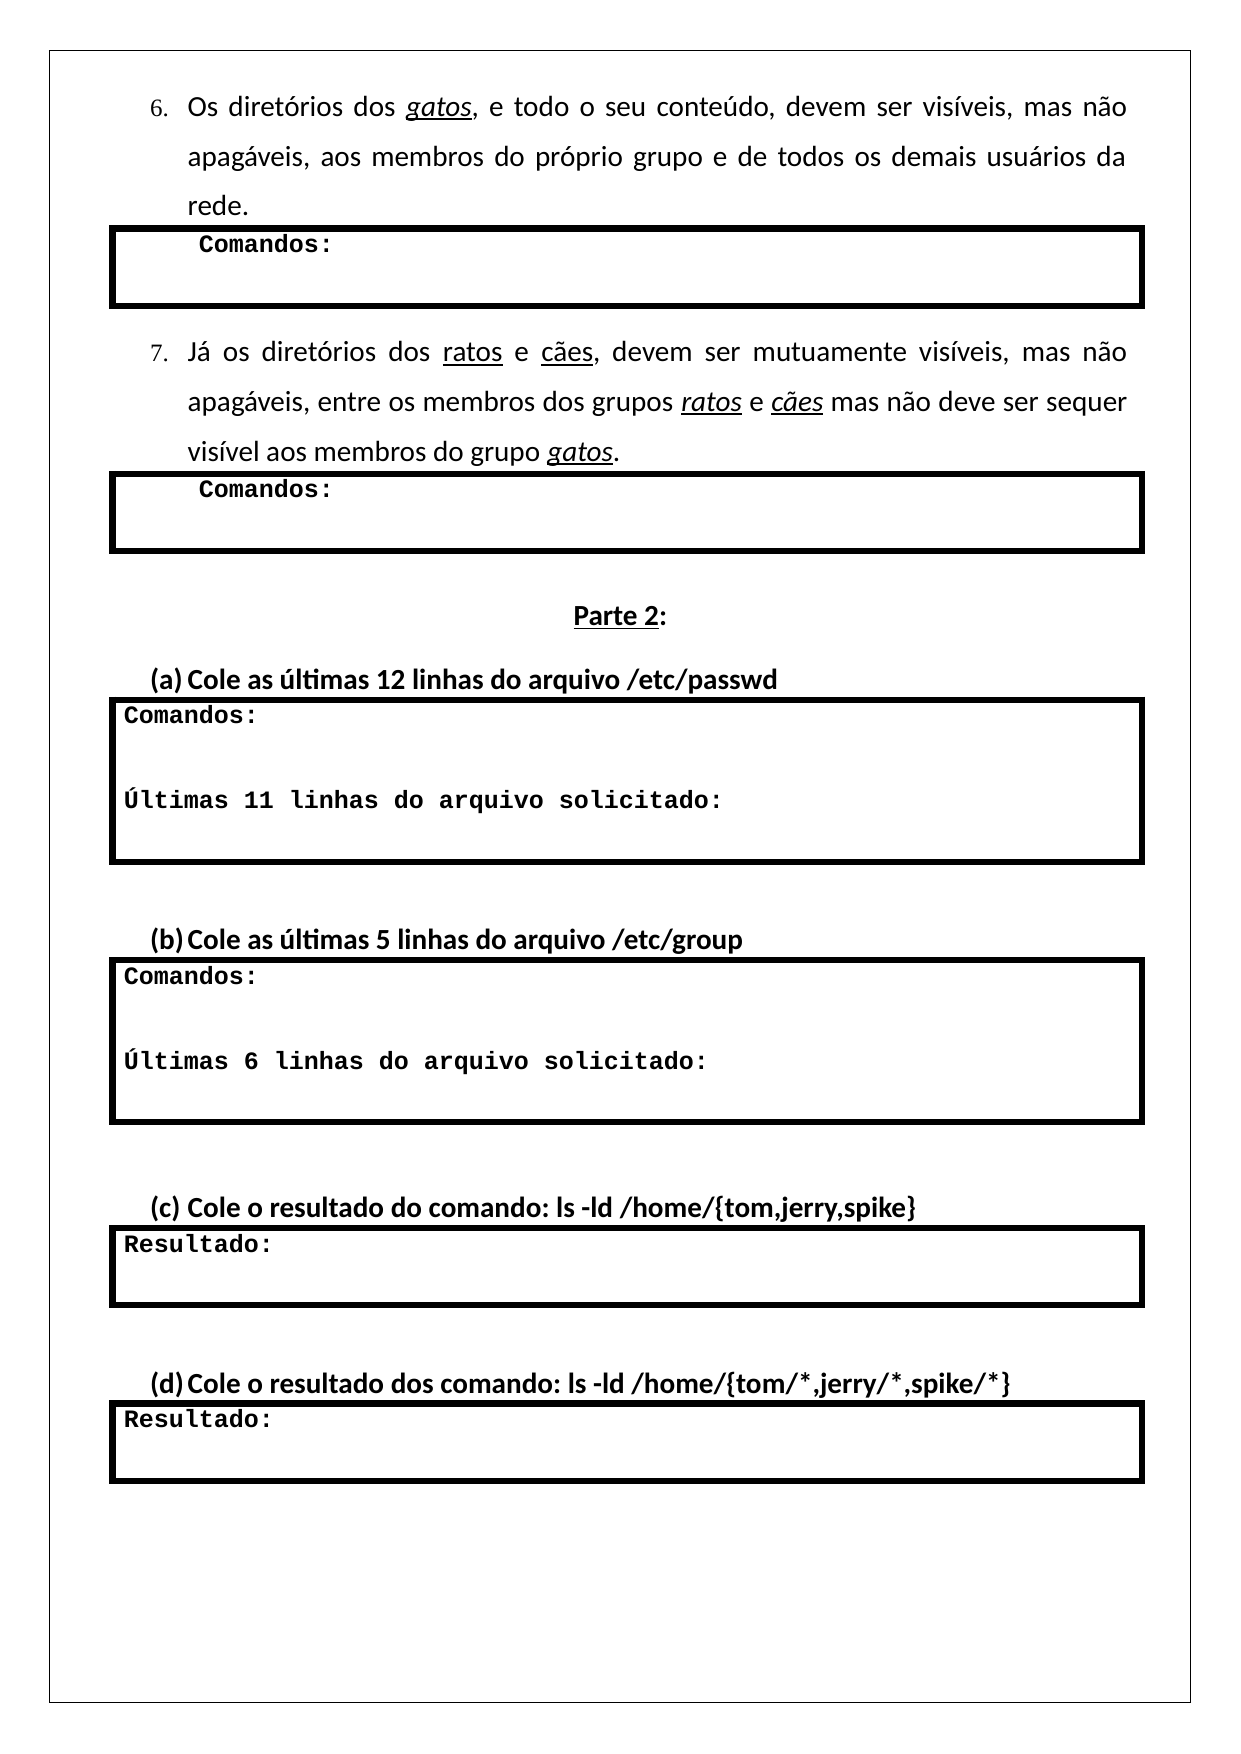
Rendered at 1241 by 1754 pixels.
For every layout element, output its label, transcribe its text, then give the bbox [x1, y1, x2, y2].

list Cole o resultado do comando: ls -ld /home/{tom,jerry,spike} [150, 1189, 1128, 1225]
table_header Comandos: Últimas 11 linhas do arquivo solicitado: [116, 703, 1139, 859]
list Cole as últimas 5 linhas do arquivo /etc/group [150, 921, 1128, 957]
list Cole as últimas 12 linhas do arquivo /etc/passwd [150, 661, 1128, 697]
table_header Comandos: [116, 477, 1139, 548]
table_header Resultado: [116, 1231, 1139, 1302]
list Cole o resultado dos comando: ls -ld /home/{tom/*,jerry/*,spike/*} [150, 1365, 1128, 1400]
text Parte 2: [112, 597, 1128, 633]
table_header Resultado: [116, 1407, 1139, 1477]
list Os diretórios dos gatos, e todo o seu conteúdo, devem ser visíveis, mas não apagáveis, aos membros do próprio grupo e de todos os demais usuários da rede. [150, 74, 1128, 223]
list Já os diretórios dos ratos e cães, devem ser mutuamente visíveis, mas não apagáveis, entre os membros dos grupos ratos e cães mas não deve ser sequer visível aos membros do grupo gatos. [150, 319, 1128, 468]
table_header Comandos: Últimas 6 linhas do arquivo solicitado: [116, 963, 1139, 1119]
table_header Comandos: [116, 232, 1139, 302]
